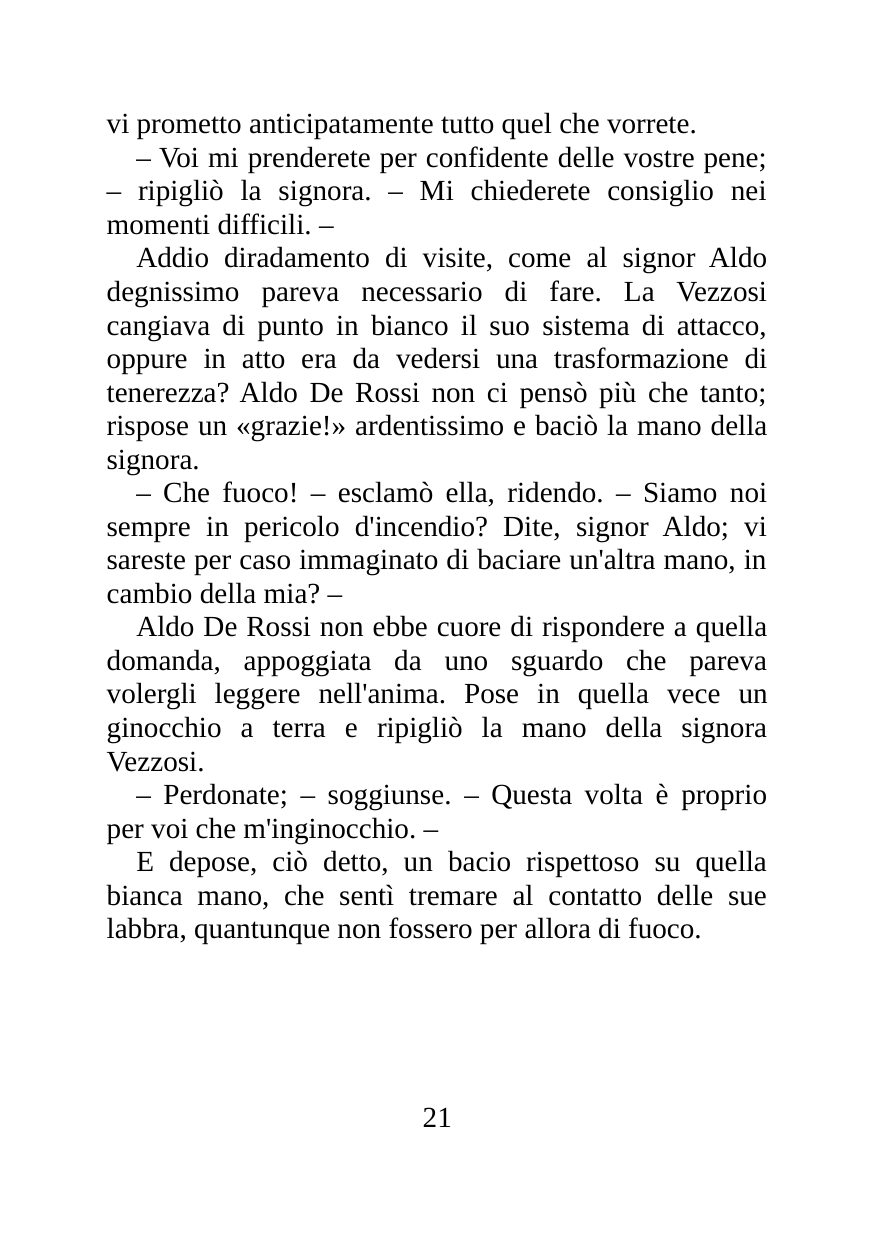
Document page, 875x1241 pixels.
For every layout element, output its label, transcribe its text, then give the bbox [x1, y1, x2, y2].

text ‒ Che fuoco! ‒ esclamò ella, ridendo. ‒ Siamo noi sempre in pericolo d'incendio? Dite, signor Aldo; vi sareste per caso immaginato di baciare un'altra mano, in cambio della mia? ‒ [106, 475, 768, 609]
text ‒ Voi mi prenderete per confidente delle vostre pene; ‒ ripigliò la signora. ‒ Mi chiederete consiglio nei momenti difficili. ‒ [106, 140, 768, 241]
text vi prometto anticipatamente tutto quel che vorrete. [106, 106, 768, 140]
text Aldo De Rossi non ebbe cuore di rispondere a quella domanda, appoggiata da uno sguardo che pareva volergli leggere nell'anima. Pose in quella vece un ginocchio a terra e ripigliò la mano della signora Vezzosi. [106, 609, 768, 777]
text ‒ Perdonate; ‒ soggiunse. ‒ Questa volta è proprio per voi che m'inginocchio. ‒ [106, 777, 768, 844]
text Addio diradamento di visite, come al signor Aldo degnissimo pareva necessario di fare. La Vezzosi cangiava di punto in bianco il suo sistema di attacco, oppure in atto era da vedersi una trasformazione di tenerezza? Aldo De Rossi non ci pensò più che tanto; rispose un «grazie!» ardentissimo e baciò la mano della signora. [106, 241, 768, 475]
text E depose, ciò detto, un bacio rispettoso su quella bianca mano, che sentì tremare al contatto delle sue labbra, quantunque non fossero per allora di fuoco. [106, 844, 768, 945]
